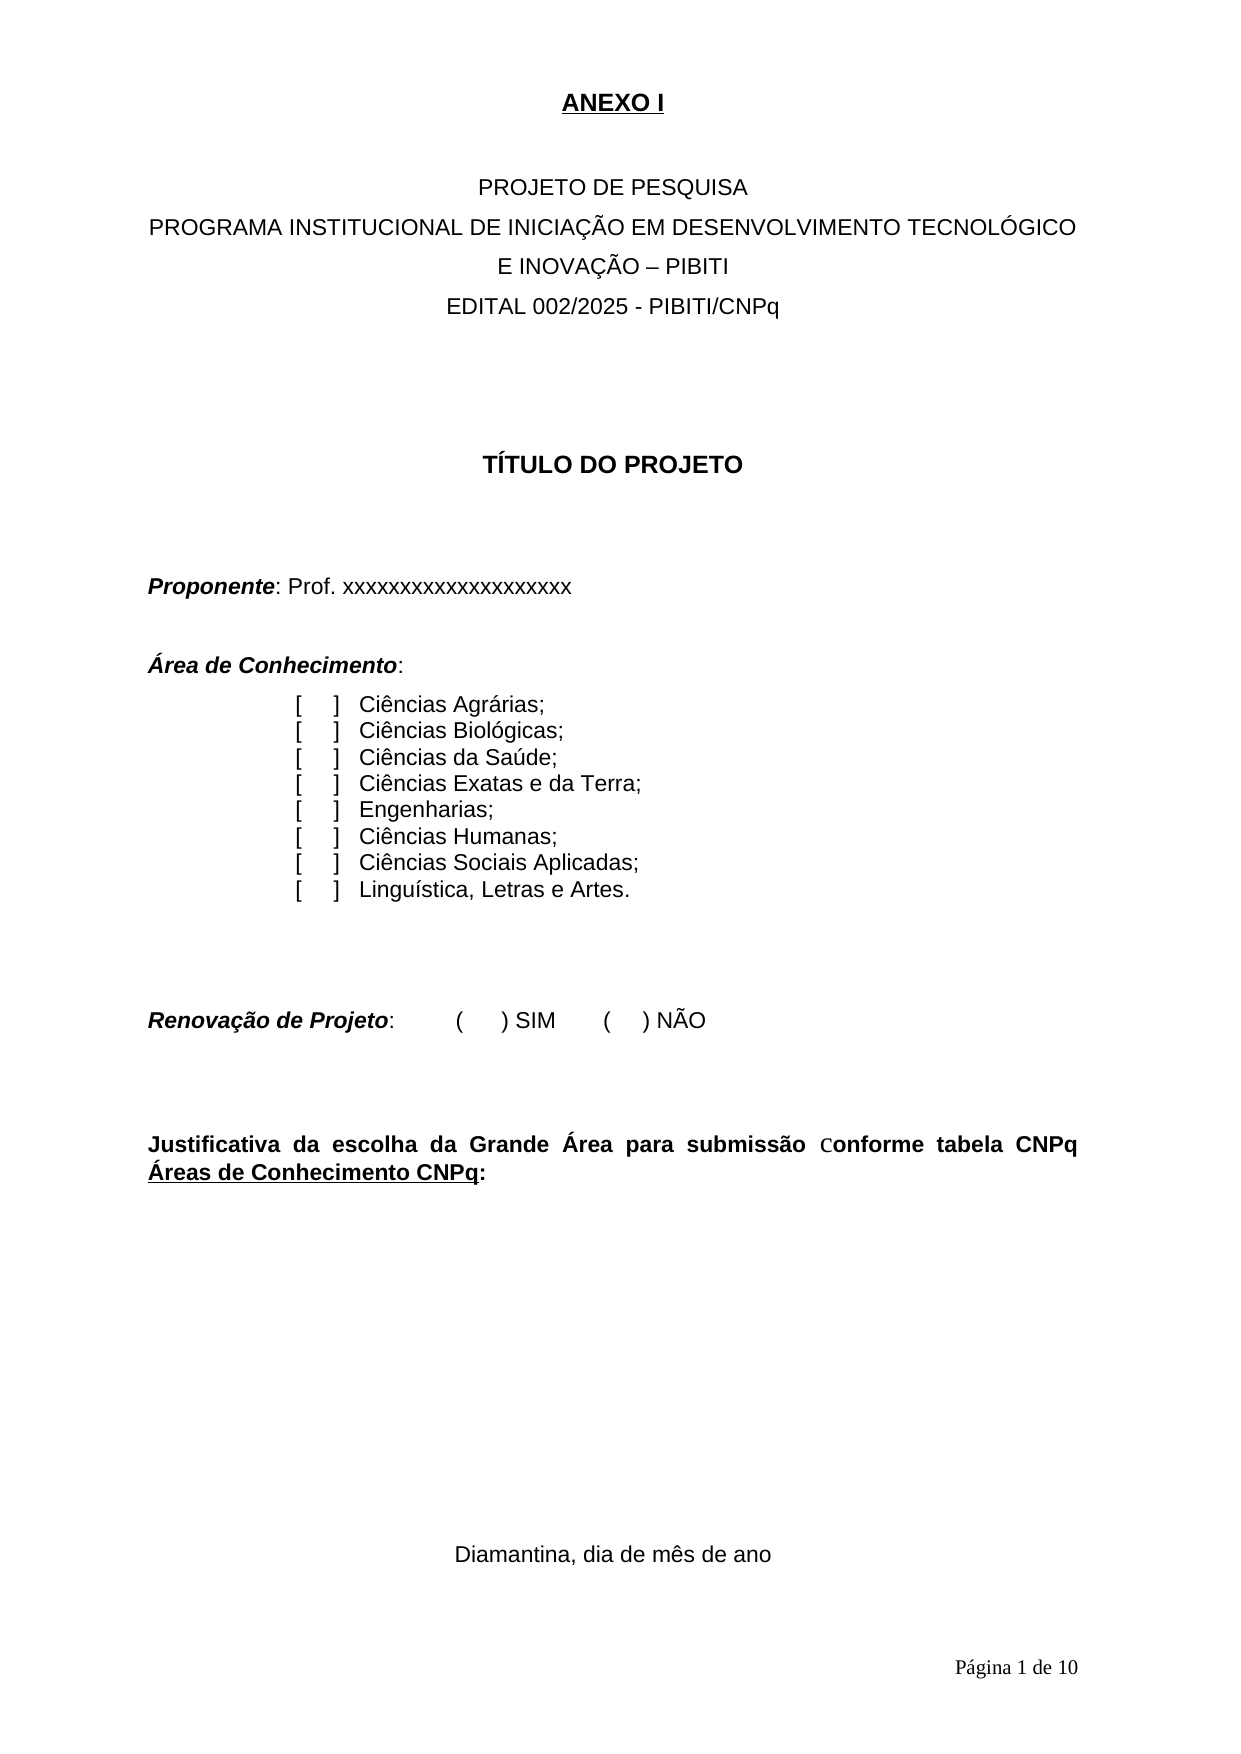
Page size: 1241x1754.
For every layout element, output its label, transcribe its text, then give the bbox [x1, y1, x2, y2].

text [ ] Ciências Biológicas; [148, 717, 1078, 744]
text Renovação de Projeto: ( ) SIM ( ) NÃO [148, 1007, 1078, 1033]
text [ ] Linguística, Letras e Artes. [148, 876, 1078, 902]
text TÍTULO DO PROJETO [148, 451, 1078, 479]
text Área de Conhecimento: [148, 652, 1078, 678]
text Proponente: Prof. xxxxxxxxxxxxxxxxxxxx [148, 573, 1078, 599]
text [ ] Ciências Exatas e da Terra; [148, 770, 1078, 796]
text [ ] Ciências Humanas; [148, 823, 1078, 849]
text [ ] Ciências Agrárias; [148, 691, 1078, 717]
text ANEXO I [148, 88, 1078, 117]
text Diamantina, dia de mês de ano [148, 1541, 1078, 1567]
text EDITAL 002/2025 - PIBITI/CNPq [148, 293, 1078, 319]
text [ ] Engenharias; [148, 796, 1078, 823]
text PROGRAMA INSTITUCIONAL DE INICIAÇÃO EM DESENVOLVIMENTO TECNOLÓGICO E INOVAÇÃO – PIBITI [148, 214, 1078, 279]
text PROJETO DE PESQUISA [148, 174, 1078, 201]
text Justificativa da escolha da Grande Área para submissão conforme tabela CNPq Áreas de Conhecimento CNPq: [148, 1126, 1078, 1186]
text [ ] Ciências da Saúde; [148, 744, 1078, 770]
text [ ] Ciências Sociais Aplicadas; [148, 849, 1078, 876]
